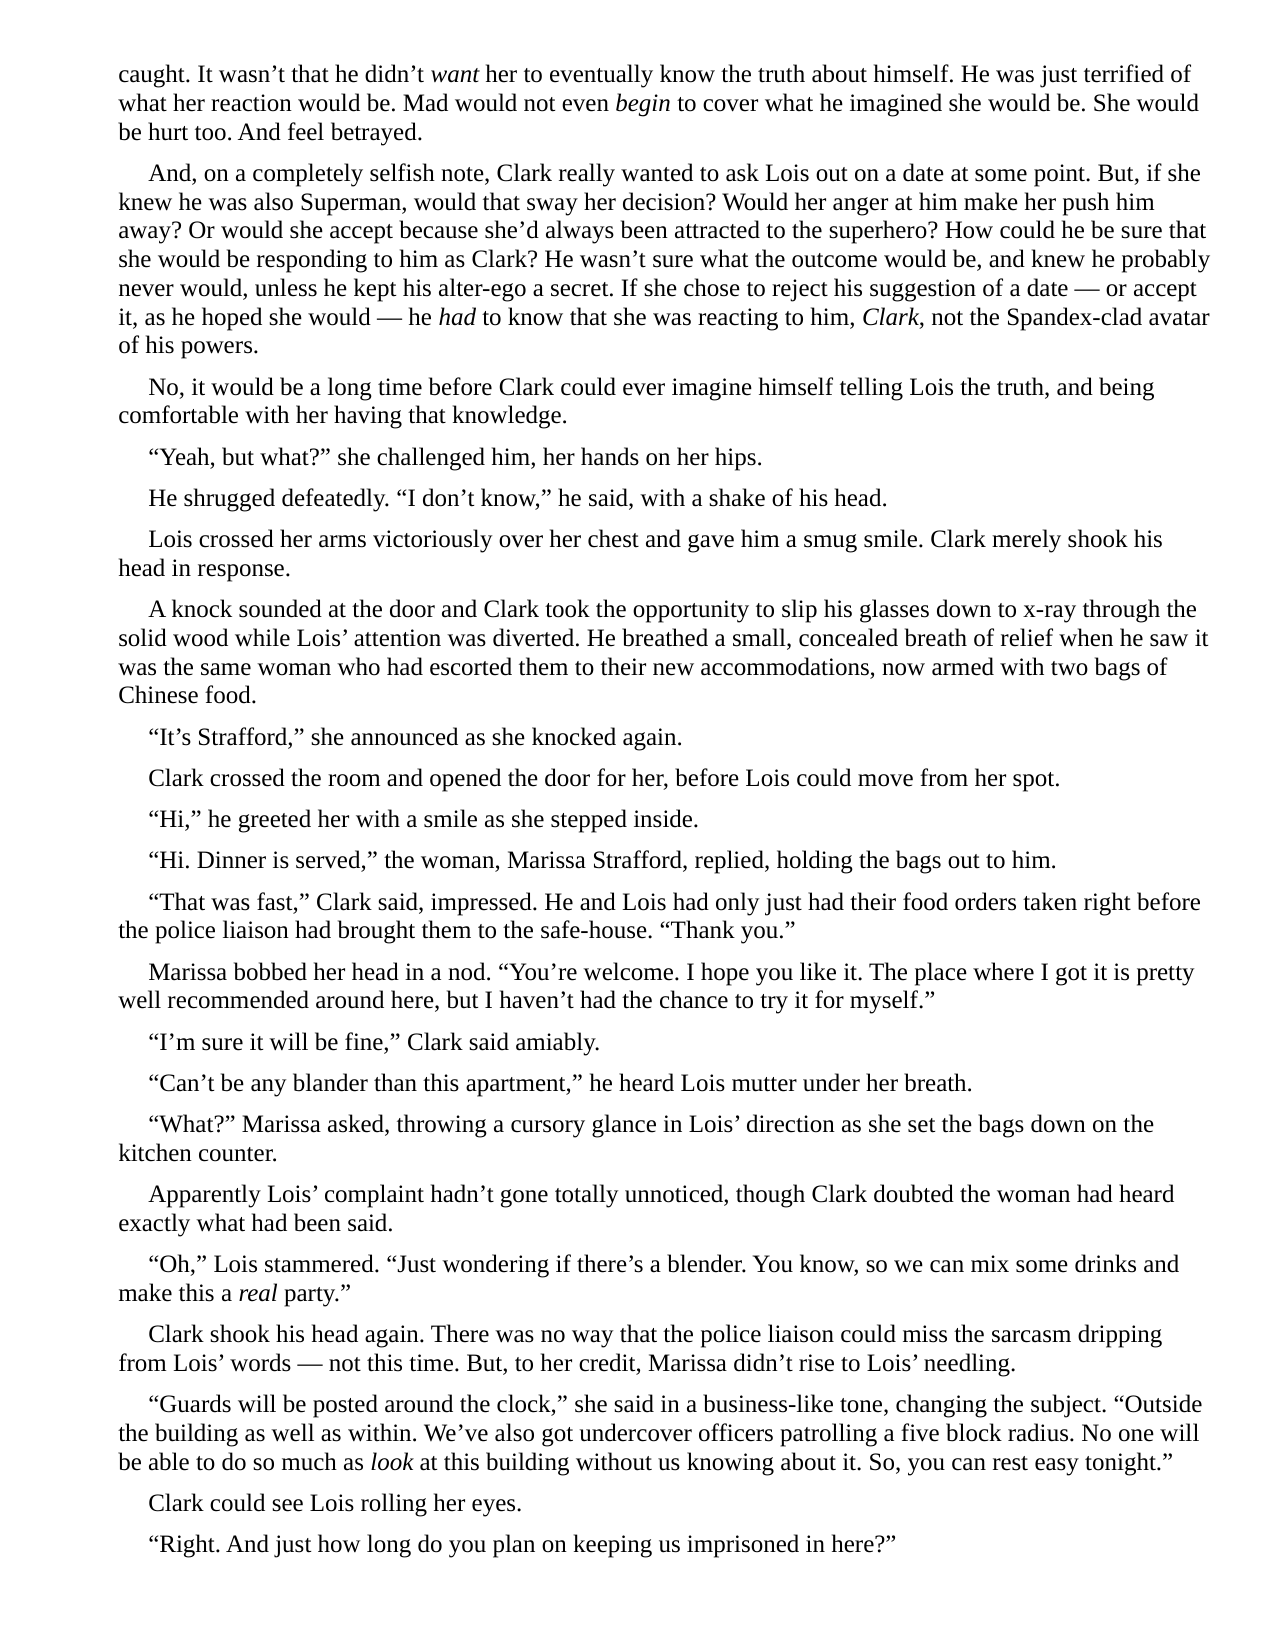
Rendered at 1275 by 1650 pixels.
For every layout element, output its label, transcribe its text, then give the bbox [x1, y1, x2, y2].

text “Oh,” Lois stammered. “Just wondering if there’s a blender. You know, so we can mix some drinks and make this a real party.” [118, 1249, 1216, 1307]
text “That was fast,” Clark said, impressed. He and Lois had only just had their food orders taken right before the police liaison had brought them to the safe-house. “Thank you.” [118, 887, 1216, 944]
text “Yeah, but what?” she challenged him, her hands on her hips. [118, 442, 1216, 470]
text No, it would be a long time before Clark could ever imagine himself telling Lois the truth, and being comfortable with her having that knowledge. [118, 372, 1216, 429]
text Lois crossed her arms victoriously over her chest and gave him a smug smile. Clark merely shook his head in response. [118, 524, 1216, 582]
text Clark shook his head again. There was no way that the police liaison could miss the sarcasm dripping from Lois’ words — not this time. But, to her credit, Marissa didn’t rise to Lois’ needling. [118, 1319, 1216, 1377]
text A knock sounded at the door and Clark took the opportunity to slip his glasses down to x-ray through the solid wood while Lois’ attention was diverted. He breathed a small, concealed breath of relief when he saw it was the same woman who had escorted them to their new accommodations, now armed with two bags of Chinese food. [118, 594, 1216, 709]
text “Guards will be posted around the clock,” she said in a business-like tone, changing the subject. “Outside the building as well as within. We’ve also got undercover officers patrolling a five block radius. No one will be able to do so much as look at this building without us knowing about it. So, you can rest easy tonight.” [118, 1389, 1216, 1475]
text Clark could see Lois rolling her eyes. [118, 1488, 1216, 1517]
text Apparently Lois’ complaint hadn’t gone totally unnoticed, though Clark doubted the woman had heard exactly what had been said. [118, 1179, 1216, 1237]
text “It’s Strafford,” she announced as she knocked again. [118, 722, 1216, 750]
text “Can’t be any blander than this apartment,” he heard Lois mutter under her breath. [118, 1068, 1216, 1097]
text caught. It wasn’t that he didn’t want her to eventually know the truth about himself. He was just terrified of what her reaction would be. Mad would not even begin to cover what he imagined she would be. She would be hurt too. And feel betrayed. [118, 59, 1216, 145]
text Marissa bobbed her head in a nod. “You’re welcome. I hope you like it. The place where I got it is pretty well recommended around here, but I haven’t had the chance to try it for myself.” [118, 957, 1216, 1014]
text “I’m sure it will be fine,” Clark said amiably. [118, 1027, 1216, 1055]
text “Right. And just how long do you plan on keeping us imprisoned in here?” [118, 1529, 1216, 1558]
text And, on a completely selfish note, Clark really wanted to ask Lois out on a date at some point. But, if she knew he was also Superman, would that sway her decision? Would her anger at him make her push him away? Or would she accept because she’d always been attracted to the superhero? How could he be sure that she would be responding to him as Clark? He wasn’t sure what the outcome would be, and knew he probably never would, unless he kept his alter-ego a secret. If she chose to reject his suggestion of a date — or accept it, as he hoped she would — he had to know that she was reacting to him, Clark, not the Spandex-clad avatar of his powers. [118, 158, 1216, 359]
text “What?” Marissa asked, throwing a cursory glance in Lois’ direction as she set the bags down on the kitchen counter. [118, 1109, 1216, 1167]
text He shrugged defeatedly. “I don’t know,” he said, with a shake of his head. [118, 483, 1216, 512]
text “Hi,” he greeted her with a smile as she stepped inside. [118, 804, 1216, 833]
text “Hi. Dinner is served,” the woman, Marissa Strafford, replied, holding the bags out to him. [118, 845, 1216, 874]
text Clark crossed the room and opened the door for her, before Lois could move from her spot. [118, 763, 1216, 792]
